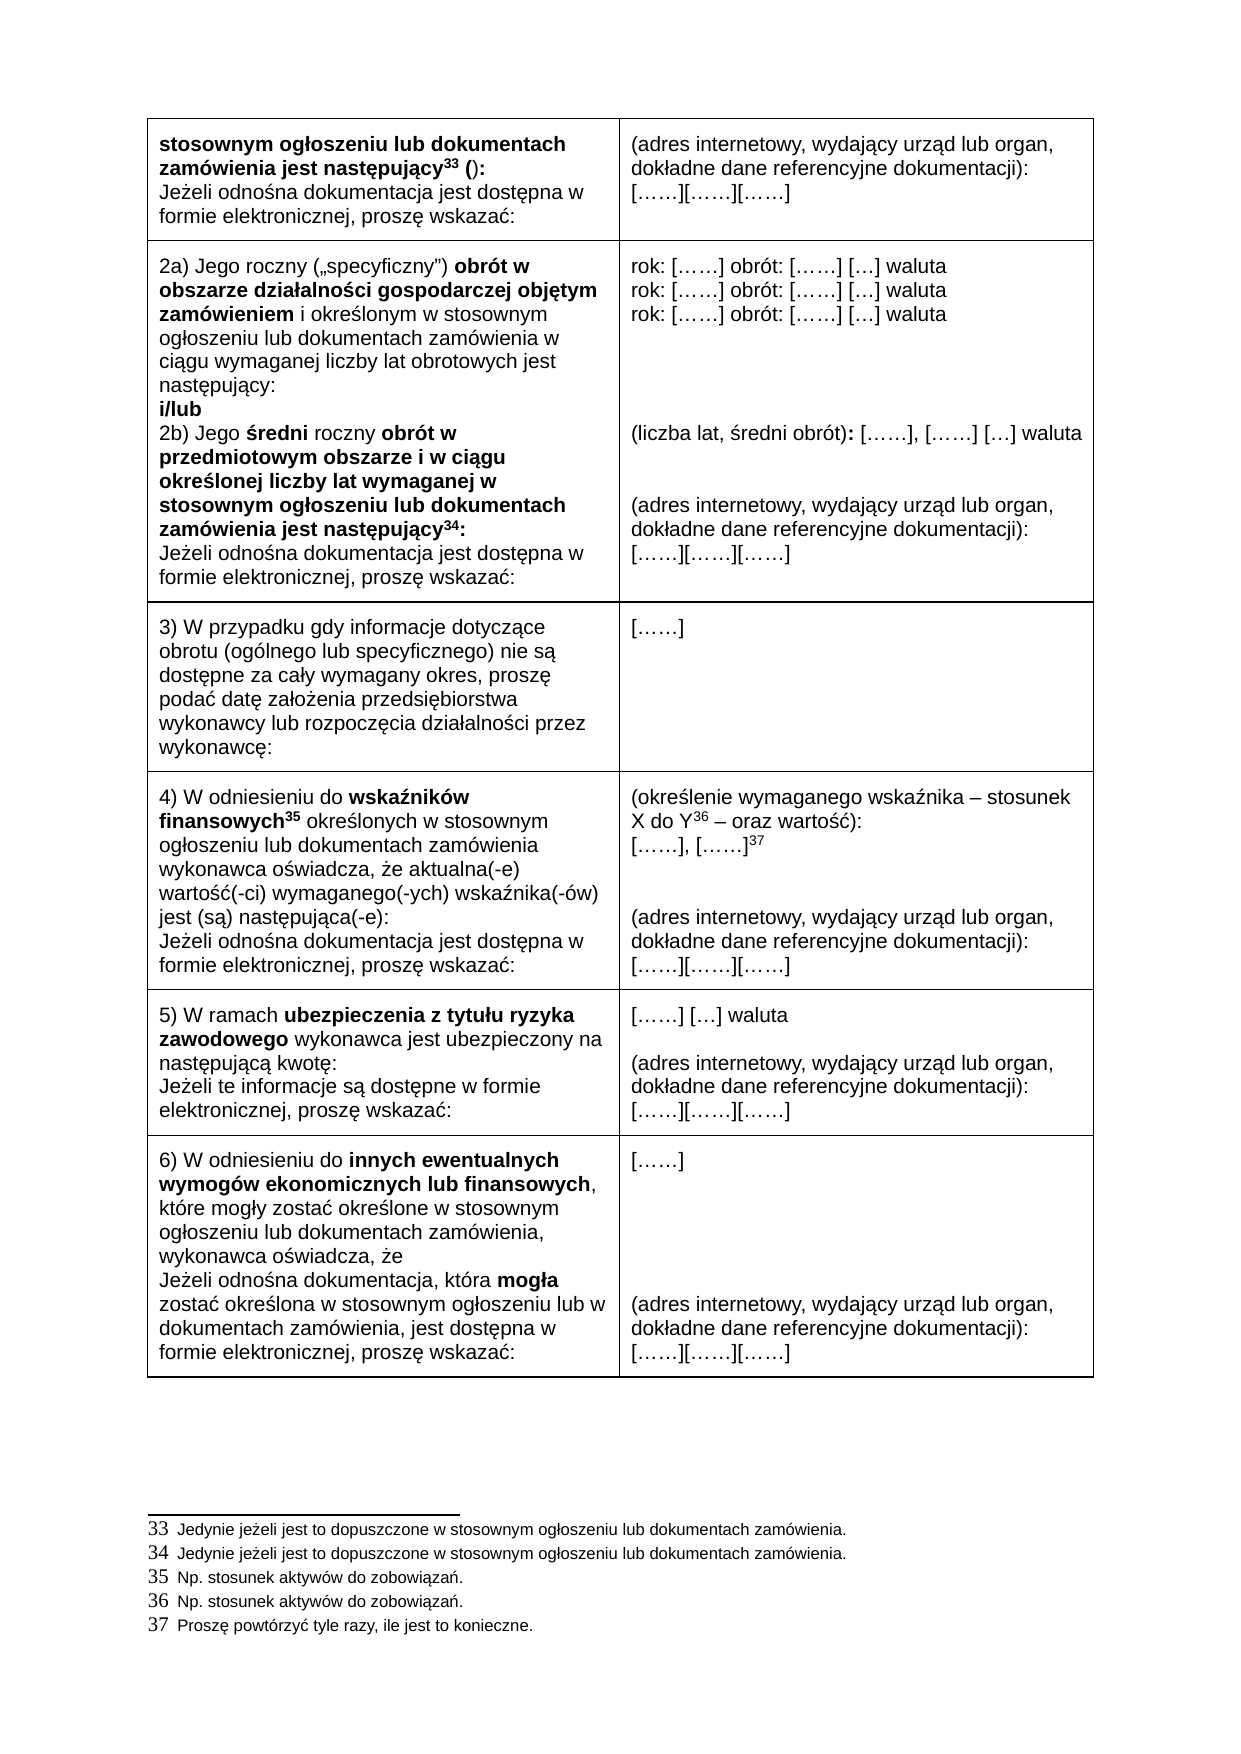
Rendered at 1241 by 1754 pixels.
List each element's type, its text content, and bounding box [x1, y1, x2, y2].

table_cell 2a) Jego roczny („specyficzny”) obrót w obszarze działalności gospodarczej objętym zamówieniem i określonym w stosownym ogłoszeniu lub dokumentach zamówienia w ciągu wymaganej liczby lat obrotowych jest następujący: i/lub 2b) Jego średni roczny obrót w przedmiotowym obszarze i w ciągu określonej liczby lat wymaganej w stosownym ogłoszeniu lub dokumentach zamówienia jest następujący: Jeżeli odnośna dokumentacja jest dostępna w formie elektronicznej, proszę wskazać: [148, 241, 619, 601]
table_cell (określenie wymaganego wskaźnika – stosunek X do Y – oraz wartość): [……], [……] (adres internetowy, wydający urząd lub organ, dokładne dane referencyjne dokumentacji): [……][……][……] [620, 772, 1093, 989]
table_cell stosownym ogłoszeniu lub dokumentach zamówienia jest następujący (): Jeżeli odnośna dokumentacja jest dostępna w formie elektronicznej, proszę wskazać: [148, 119, 619, 240]
table_cell 4) W odniesieniu do wskaźników finansowych określonych w stosownym ogłoszeniu lub dokumentach zamówienia wykonawca oświadcza, że aktualna(-e) wartość(-ci) wymaganego(-ych) wskaźnika(-ów) jest (są) następująca(-e): Jeżeli odnośna dokumentacja jest dostępna w formie elektronicznej, proszę wskazać: [148, 772, 619, 989]
table_cell 6) W odniesieniu do innych ewentualnych wymogów ekonomicznych lub finansowych, które mogły zostać określone w stosownym ogłoszeniu lub dokumentach zamówienia, wykonawca oświadcza, że Jeżeli odnośna dokumentacja, która mogła zostać określona w stosownym ogłoszeniu lub w dokumentach zamówienia, jest dostępna w formie elektronicznej, proszę wskazać: [148, 1136, 619, 1376]
table_cell 3) W przypadku gdy informacje dotyczące obrotu (ogólnego lub specyficznego) nie są dostępne za cały wymagany okres, proszę podać datę założenia przedsiębiorstwa wykonawcy lub rozpoczęcia działalności przez wykonawcę: [148, 603, 619, 771]
table_cell 5) W ramach ubezpieczenia z tytułu ryzyka zawodowego wykonawca jest ubezpieczony na następującą kwotę: Jeżeli te informacje są dostępne w formie elektronicznej, proszę wskazać: [148, 990, 619, 1135]
table_cell (adres internetowy, wydający urząd lub organ, dokładne dane referencyjne dokumentacji): [……][……][……] [620, 119, 1093, 240]
table_cell rok: [……] obrót: [……] […] waluta rok: [……] obrót: [……] […] waluta rok: [……] obrót: [……] […] waluta (liczba lat, średni obrót): [……], [……] […] waluta (adres internetowy, wydający urząd lub organ, dokładne dane referencyjne dokumentacji): [……][……][……] [620, 241, 1093, 601]
table_cell [……] [620, 603, 1093, 771]
table_cell [……] […] waluta (adres internetowy, wydający urząd lub organ, dokładne dane referencyjne dokumentacji): [……][……][……] [620, 990, 1093, 1135]
table_cell [……] (adres internetowy, wydający urząd lub organ, dokładne dane referencyjne dokumentacji): [……][……][……] [620, 1136, 1093, 1376]
